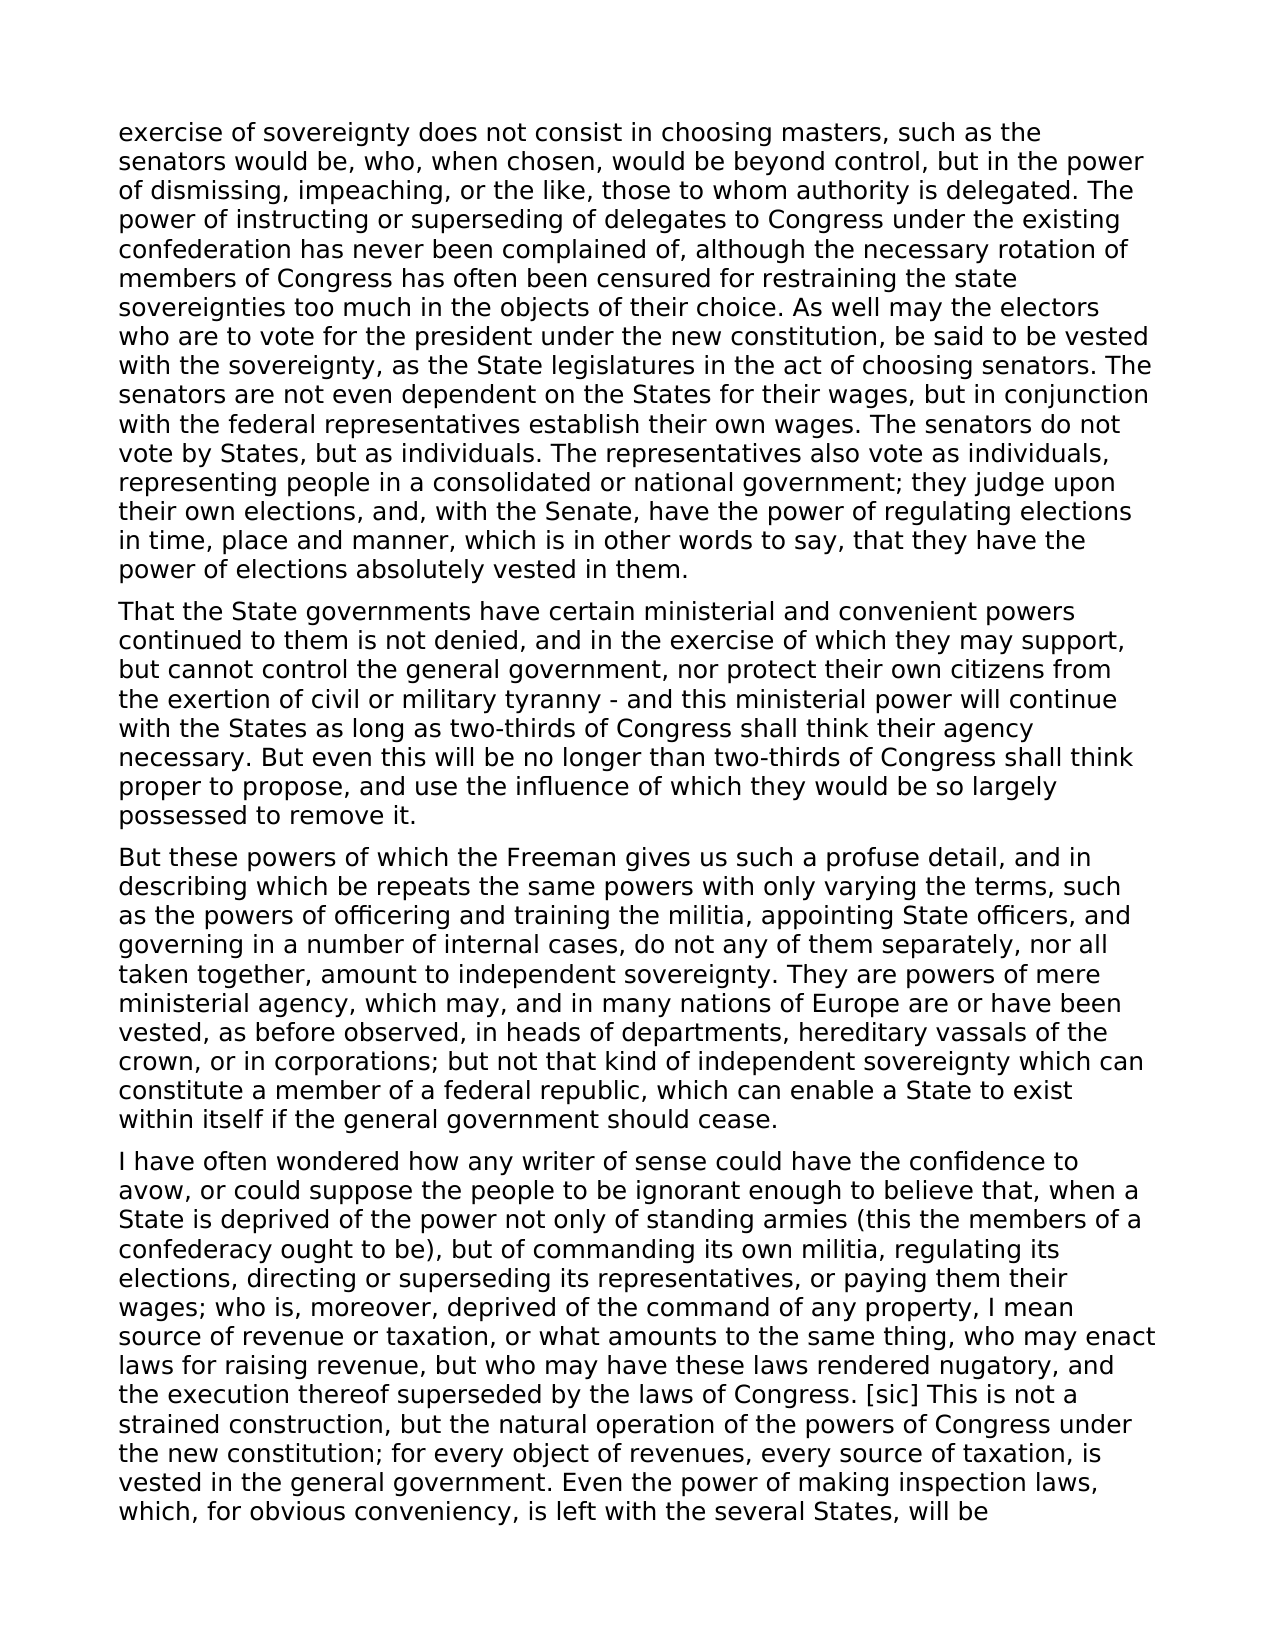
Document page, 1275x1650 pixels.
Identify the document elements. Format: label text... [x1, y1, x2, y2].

text That the State governments have certain ministerial and convenient powers continued to them is not denied, and in the exercise of which they may support, but cannot control the general government, nor protect their own citizens from the exertion of civil or military tyranny - and this ministerial power will continue with the States as long as two-thirds of Congress shall think their agency necessary. But even this will be no longer than two-thirds of Congress shall think proper to propose, and use the influence of which they would be so largely possessed to remove it. [118, 597, 1157, 831]
text But these powers of which the Freeman gives us such a profuse detail, and in describing which be repeats the same powers with only varying the terms, such as the powers of officering and training the militia, appointing State officers, and governing in a number of internal cases, do not any of them separately, nor all taken together, amount to independent sovereignty. They are powers of mere ministerial agency, which may, and in many nations of Europe are or have been vested, as before observed, in heads of departments, hereditary vassals of the crown, or in corporations; but not that kind of independent sovereignty which can constitute a member of a federal republic, which can enable a State to exist within itself if the general government should cease. [118, 843, 1157, 1135]
text exercise of sovereignty does not consist in choosing masters, such as the senators would be, who, when chosen, would be beyond control, but in the power of dismissing, impeaching, or the like, those to whom authority is delegated. The power of instructing or superseding of delegates to Congress under the existing confederation has never been complained of, although the necessary rotation of members of Congress has often been censured for restraining the state sovereignties too much in the objects of their choice. As well may the electors who are to vote for the president under the new constitution, be said to be vested with the sovereignty, as the State legislatures in the act of choosing senators. The senators are not even dependent on the States for their wages, but in conjunction with the federal representatives establish their own wages. The senators do not vote by States, but as individuals. The representatives also vote as individuals, representing people in a consolidated or national government; they judge upon their own elections, and, with the Senate, have the power of regulating elections in time, place and manner, which is in other words to say, that they have the power of elections absolutely vested in them. [118, 118, 1157, 585]
text I have often wondered how any writer of sense could have the confidence to avow, or could suppose the people to be ignorant enough to believe that, when a State is deprived of the power not only of standing armies (this the members of a confederacy ought to be), but of commanding its own militia, regulating its elections, directing or superseding its representatives, or paying them their wages; who is, moreover, deprived of the command of any property, I mean source of revenue or taxation, or what amounts to the same thing, who may enact laws for raising revenue, but who may have these laws rendered nugatory, and the execution thereof superseded by the laws of Congress. [sic] This is not a strained construction, but the natural operation of the powers of Congress under the new constitution; for every object of revenues, every source of taxation, is vested in the general government. Even the power of making inspection laws, which, for obvious conveniency, is left with the several States, will be [118, 1147, 1157, 1526]
